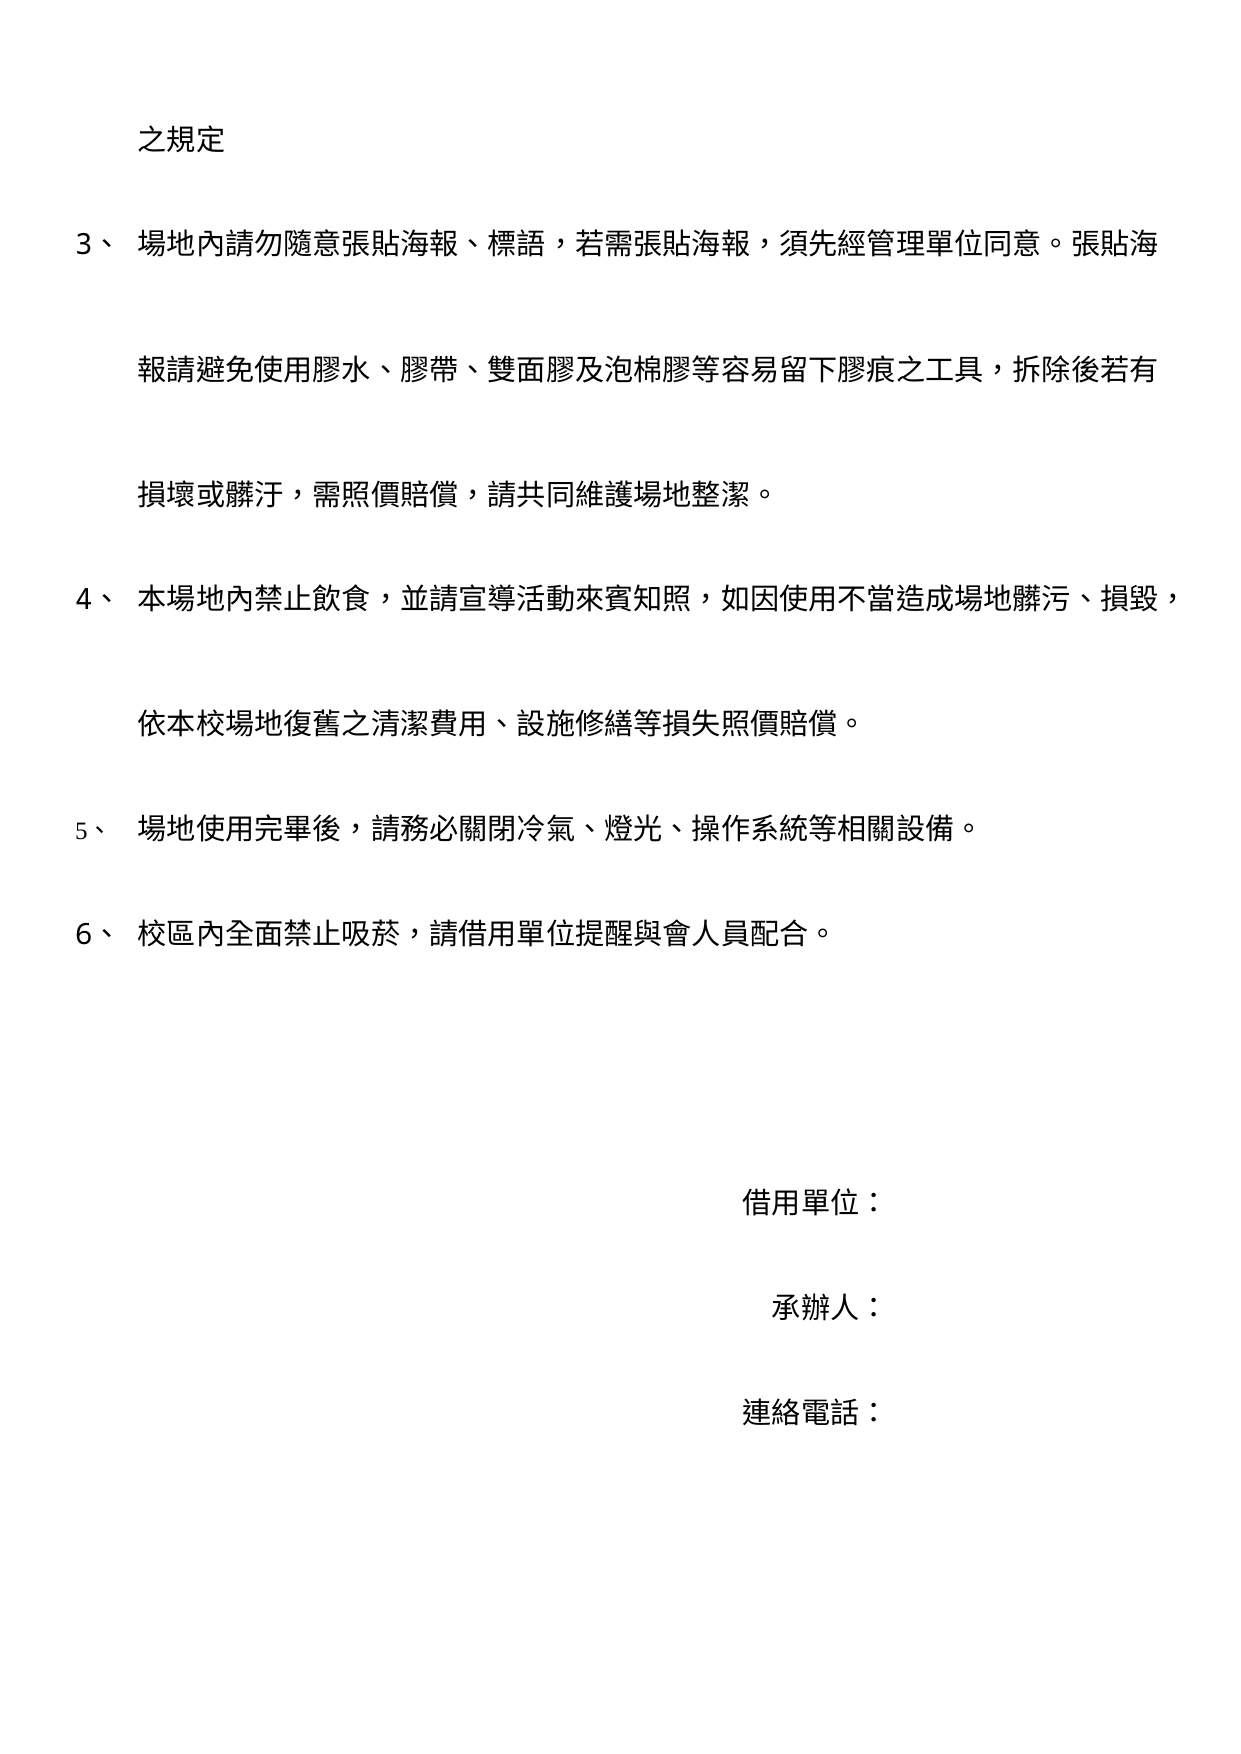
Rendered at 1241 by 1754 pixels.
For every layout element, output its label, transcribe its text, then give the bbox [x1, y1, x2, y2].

text 借用單位： [137, 1159, 1165, 1222]
list 本場地內禁止飲食，並請宣導活動來賓知照，如因使用不當造成場地髒污、損毀，依本校場地復舊之清潔費用、設施修繕等損失照價賠償。 [75, 555, 1165, 743]
list 場地使用完畢後，請務必關閉冷氣、燈光、操作系統等相關設備。 [75, 785, 1165, 848]
list 使用各場地時，使用單位應遵守不得使用危害國家資通安全產品(大陸廠牌產品)之規定 [75, 96, 1165, 158]
list 場地內請勿隨意張貼海報、標語，若需張貼海報，須先經管理單位同意。張貼海報請避免使用膠水、膠帶、雙面膠及泡棉膠等容易留下膠痕之工具，拆除後若有損壞或髒汙，需照價賠償，請共同維護場地整潔。 [75, 201, 1165, 513]
text 承辦人： [137, 1264, 1165, 1327]
text 連絡電話： [137, 1369, 1165, 1432]
list 校區內全面禁止吸菸，請借用單位提醒與會人員配合。 [75, 890, 1165, 952]
